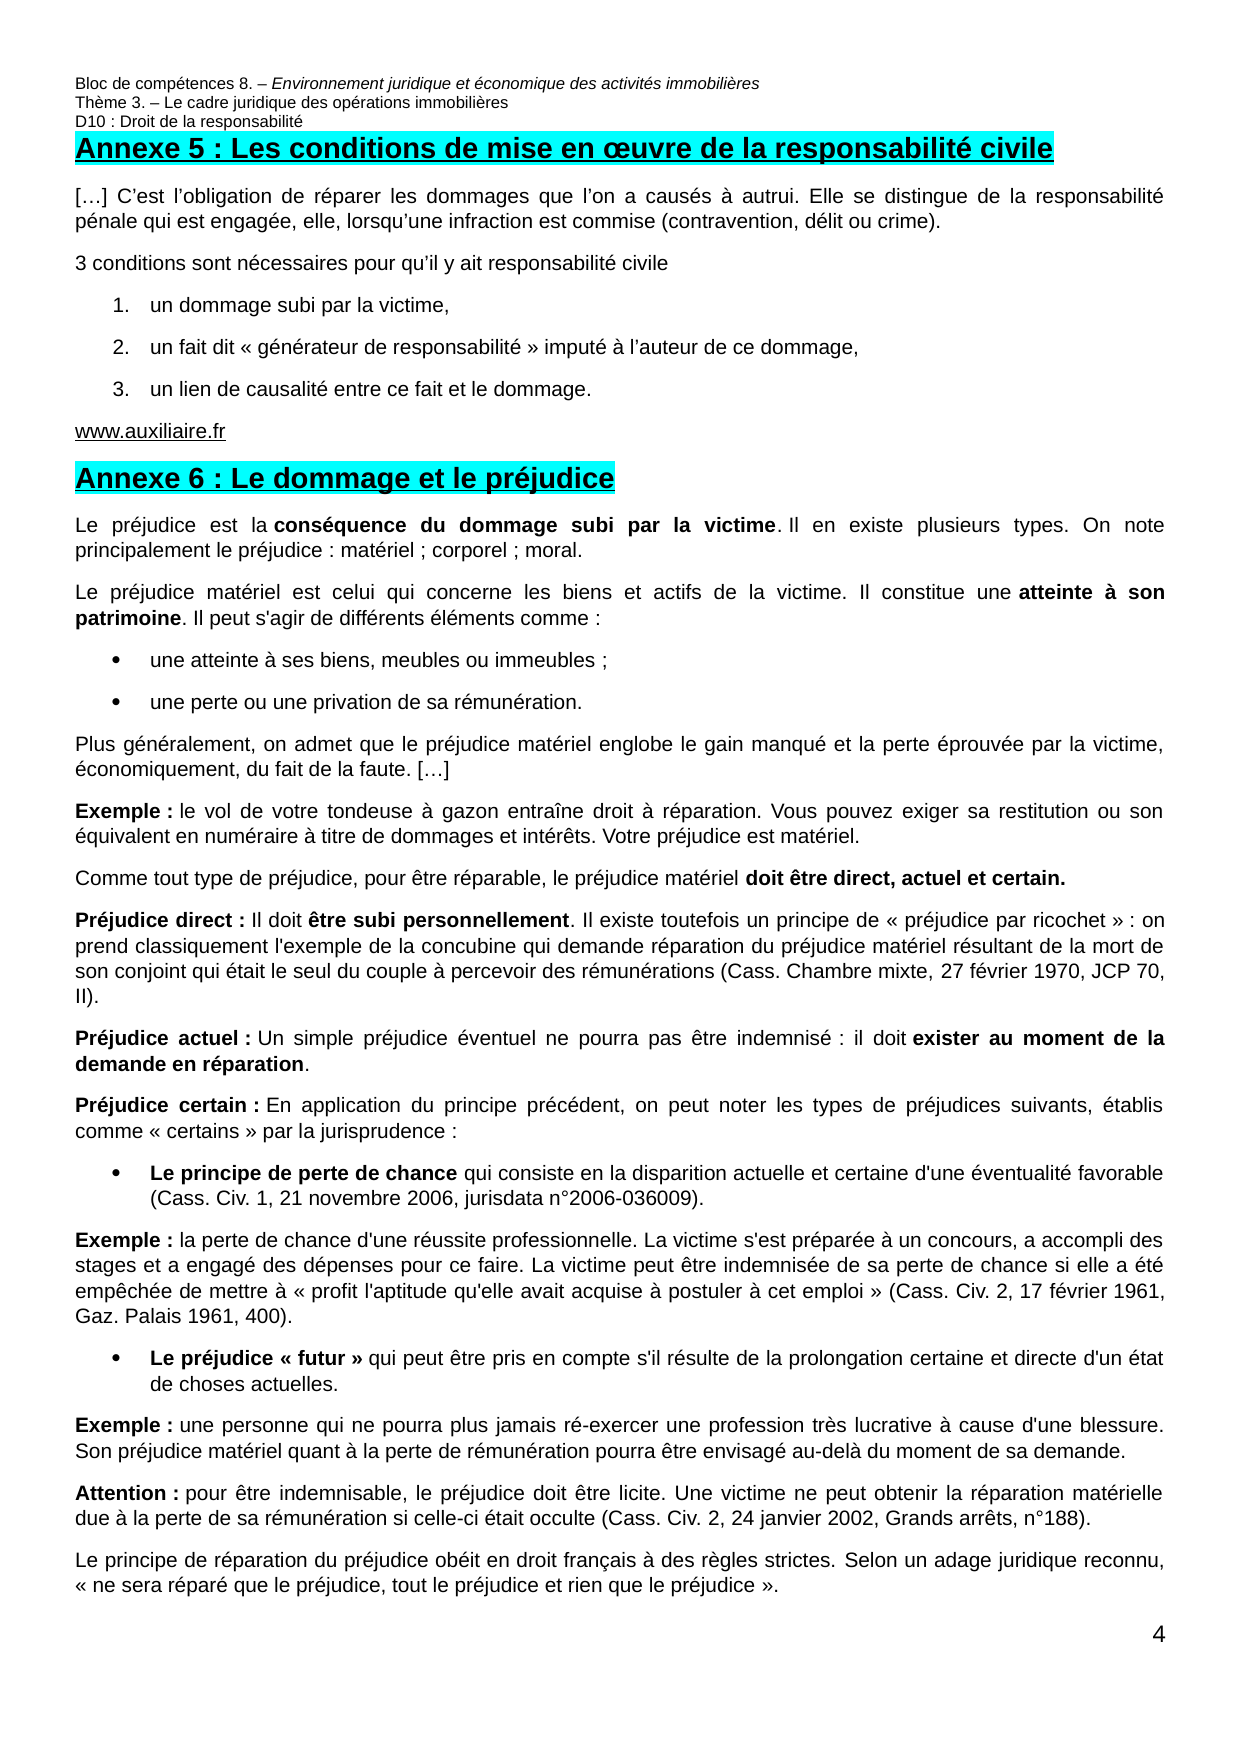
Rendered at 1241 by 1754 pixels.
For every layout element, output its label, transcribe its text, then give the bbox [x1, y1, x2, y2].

list une perte ou une privation de sa rémunération. [112, 689, 1165, 713]
text 3 conditions sont nécessaires pour qu’il y ait responsabilité civile [75, 251, 1165, 275]
text www.auxiliaire.fr [75, 419, 1165, 443]
text Exemple : le vol de votre tondeuse à gazon entraîne droit à réparation. Vous pouvez exiger sa restitution ou son équivalent en numéraire à titre de dommages et intérêts. Votre préjudice est matériel. [75, 799, 1165, 848]
text […] C’est l’obligation de réparer les dommages que l’on a causés à autrui. Elle se distingue de la responsabilité pénale qui est engagée, elle, lorsqu’une infraction est commise (contravention, délit ou crime). [75, 183, 1165, 233]
text Plus généralement, on admet que le préjudice matériel englobe le gain manqué et la perte éprouvée par la victime, économiquement, du fait de la faute. […] [75, 732, 1165, 781]
text Annexe 6 : Le dommage et le préjudice [75, 461, 1165, 494]
list Le principe de perte de chance qui consiste en la disparition actuelle et certaine d'une éventualité favorable (Cass. Civ. 1, 21 novembre 2006, jurisdata n°2006-036009). [112, 1161, 1165, 1210]
text Attention : pour être indemnisable, le préjudice doit être licite. Une victime ne peut obtenir la réparation matérielle due à la perte de sa rémunération si celle-ci était occulte (Cass. Civ. 2, 24 janvier 2002, Grands arrêts, n°188). [75, 1481, 1165, 1530]
list un dommage subi par la victime, [112, 293, 1165, 317]
text Préjudice certain : En application du principe précédent, on peut noter les types de préjudices suivants, établis comme « certains » par la jurisprudence : [75, 1093, 1165, 1143]
text Exemple : une personne qui ne pourra plus jamais ré-exercer une profession très lucrative à cause d'une blessure. Son préjudice matériel quant à la perte de rémunération pourra être envisagé au-delà du moment de sa demande. [75, 1413, 1165, 1463]
text Préjudice actuel : Un simple préjudice éventuel ne pourra pas être indemnisé : il doit exister au moment de la demande en réparation. [75, 1026, 1165, 1075]
text Préjudice direct : Il doit être subi personnellement. Il existe toutefois un principe de « préjudice par ricochet » : on prend classiquement l'exemple de la concubine qui demande réparation du préjudice matériel résultant de la mort de son conjoint qui était le seul du couple à percevoir des rémunérations (Cass. Chambre mixte, 27 février 1970, JCP 70, II). [75, 908, 1165, 1008]
list une atteinte à ses biens, meubles ou immeubles ; [112, 647, 1165, 671]
text Exemple : la perte de chance d'une réussite professionnelle. La victime s'est préparée à un concours, a accompli des stages et a engagé des dépenses pour ce faire. La victime peut être indemnisée de sa perte de chance si elle a été empêchée de mettre à « profit l'aptitude qu'elle avait acquise à postuler à cet emploi » (Cass. Civ. 2, 17 février 1961, Gaz. Palais 1961, 400). [75, 1228, 1165, 1328]
list un fait dit « générateur de responsabilité » imputé à l’auteur de ce dommage, [112, 335, 1165, 359]
text Comme tout type de préjudice, pour être réparable, le préjudice matériel doit être direct, actuel et certain. [75, 866, 1165, 890]
text Annexe 5 : Les conditions de mise en œuvre de la responsabilité civile [75, 131, 1165, 165]
text Le préjudice matériel est celui qui concerne les biens et actifs de la victime. Il constitue une atteinte à son patrimoine. Il peut s'agir de différents éléments comme : [75, 580, 1165, 629]
list Le préjudice « futur » qui peut être pris en compte s'il résulte de la prolongation certaine et directe d'un état de choses actuelles. [112, 1346, 1165, 1395]
list un lien de causalité entre ce fait et le dommage. [112, 377, 1165, 401]
text Le préjudice est la conséquence du dommage subi par la victime. Il en existe plusieurs types. On note principalement le préjudice : matériel ; corporel ; moral. [75, 513, 1165, 562]
text Le principe de réparation du préjudice obéit en droit français à des règles strictes. Selon un adage juridique reconnu, « ne sera réparé que le préjudice, tout le préjudice et rien que le préjudice ». [75, 1548, 1165, 1597]
